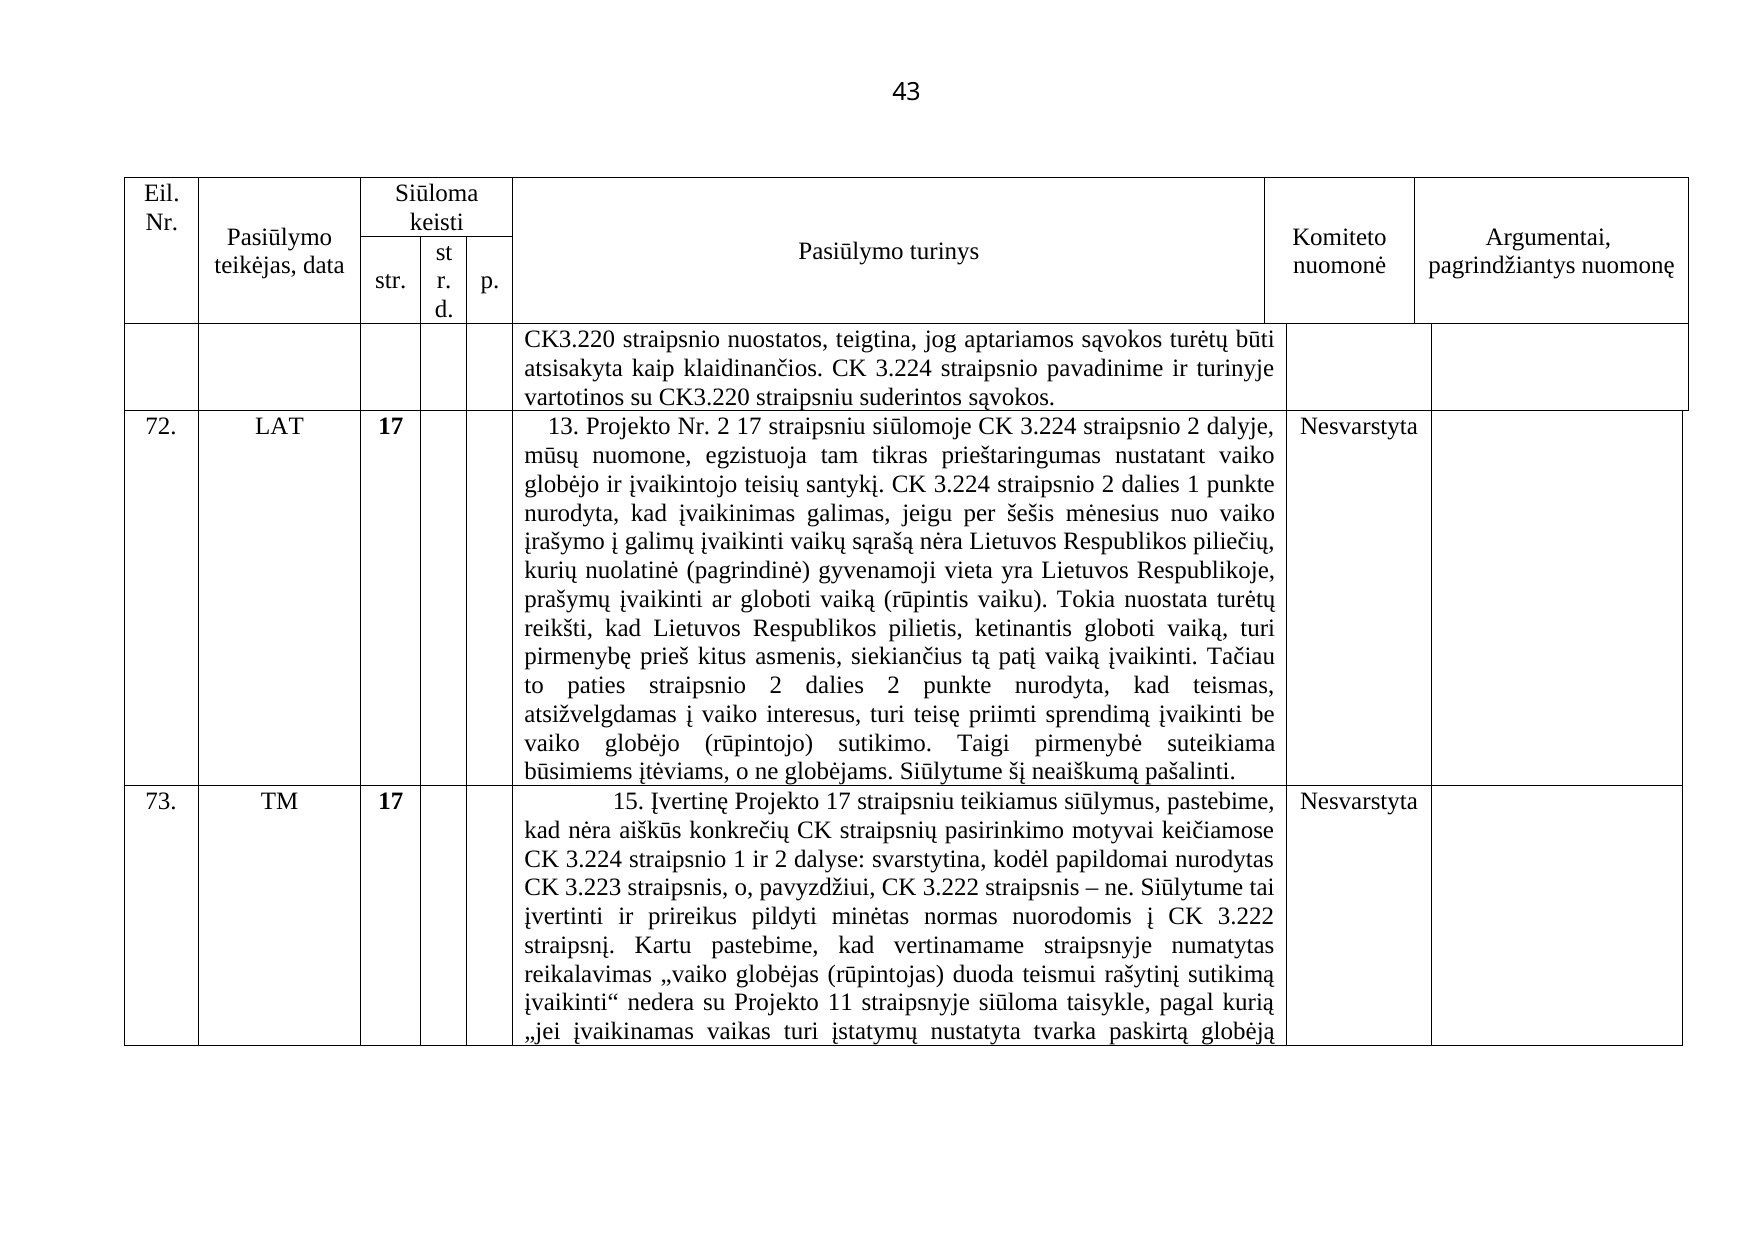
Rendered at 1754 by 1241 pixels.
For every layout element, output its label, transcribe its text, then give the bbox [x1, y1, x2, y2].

table_cell [467, 324, 512, 410]
table_header Siūloma keisti [361, 178, 512, 236]
table_cell str. [361, 237, 420, 323]
table_cell Nesvarstyta [1287, 786, 1431, 1045]
table_cell LAT [199, 411, 360, 785]
table_header Eil. Nr. [125, 178, 198, 323]
table_cell [125, 411, 198, 785]
table_cell [467, 786, 512, 1045]
table_cell [1683, 411, 1688, 785]
table_cell [125, 324, 198, 410]
table_header Argumentai, pagrindžiantys nuomonę [1415, 178, 1688, 323]
table_cell [1432, 411, 1682, 785]
table_cell 17 [361, 411, 420, 785]
table_cell [467, 411, 512, 785]
table_cell TM [199, 786, 360, 1045]
table_cell 13. Projekto Nr. 2 17 straipsniu siūlomoje CK 3.224 straipsnio 2 dalyje, mūsų nuomone, egzistuoja tam tikras prieštaringumas nustatant vaiko globėjo ir įvaikintojo teisių santykį. CK 3.224 straipsnio 2 dalies 1 punkte nurodyta, kad įvaikinimas galimas, jeigu per šešis mėnesius nuo vaiko įrašymo į galimų įvaikinti vaikų sąrašą nėra Lietuvos Respublikos piliečių, kurių nuolatinė (pagrindinė) gyvenamoji vieta yra Lietuvos Respublikoje, prašymų įvaikinti ar globoti vaiką (rūpintis vaiku). Tokia nuostata turėtų reikšti, kad Lietuvos Respublikos pilietis, ketinantis globoti vaiką, turi pirmenybę prieš kitus asmenis, siekiančius tą patį vaiką įvaikinti. Tačiau to paties straipsnio 2 dalies 2 punkte nurodyta, kad teismas, atsižvelgdamas į vaiko interesus, turi teisę priimti sprendimą įvaikinti be vaiko globėjo (rūpintojo) sutikimo. Taigi pirmenybė suteikiama būsimiems įtėviams, o ne globėjams. Siūlytume šį neaiškumą pašalinti. [513, 411, 1286, 785]
table_cell Nesvarstyta [1287, 411, 1431, 785]
table_cell [1432, 786, 1682, 1045]
table_cell [421, 324, 466, 410]
table_cell [421, 786, 466, 1045]
table_cell [125, 786, 198, 1045]
table_header Komiteto nuomonė [1265, 178, 1414, 323]
table_cell [361, 324, 420, 410]
table_cell [1287, 324, 1431, 410]
table_cell [199, 324, 360, 410]
table_cell 17 [361, 786, 420, 1045]
table_cell 15. Įvertinę Projekto 17 straipsniu teikiamus siūlymus, pastebime, kad nėra aiškūs konkrečių CK straipsnių pasirinkimo motyvai keičiamose CK 3.224 straipsnio 1 ir 2 dalyse: svarstytina, kodėl papildomai nurodytas CK 3.223 straipsnis, o, pavyzdžiui, CK 3.222 straipsnis – ne. Siūlytume tai įvertinti ir prireikus pildyti minėtas normas nuorodomis į CK 3.222 straipsnį. Kartu pastebime, kad vertinamame straipsnyje numatytas reikalavimas „vaiko globėjas (rūpintojas) duoda teismui rašytinį sutikimą įvaikinti“ nedera su Projekto 11 straipsnyje siūloma taisykle, pagal kurią „jei įvaikinamas vaikas turi įstatymų nustatyta tvarka paskirtą globėją [513, 786, 1286, 1045]
table_cell str. d. [421, 237, 466, 323]
table_cell [421, 411, 466, 785]
table_header Pasiūlymo turinys [513, 178, 1264, 323]
table_header Pasiūlymo teikėjas, data [199, 178, 360, 323]
table_cell [1432, 324, 1688, 410]
table_cell p. [467, 237, 512, 323]
table_cell CK3.220 straipsnio nuostatos, teigtina, jog aptariamos sąvokos turėtų būti atsisakyta kaip klaidinančios. CK 3.224 straipsnio pavadinime ir turinyje vartotinos su CK3.220 straipsniu suderintos sąvokos. [513, 324, 1286, 410]
table_cell [1683, 785, 1688, 1045]
